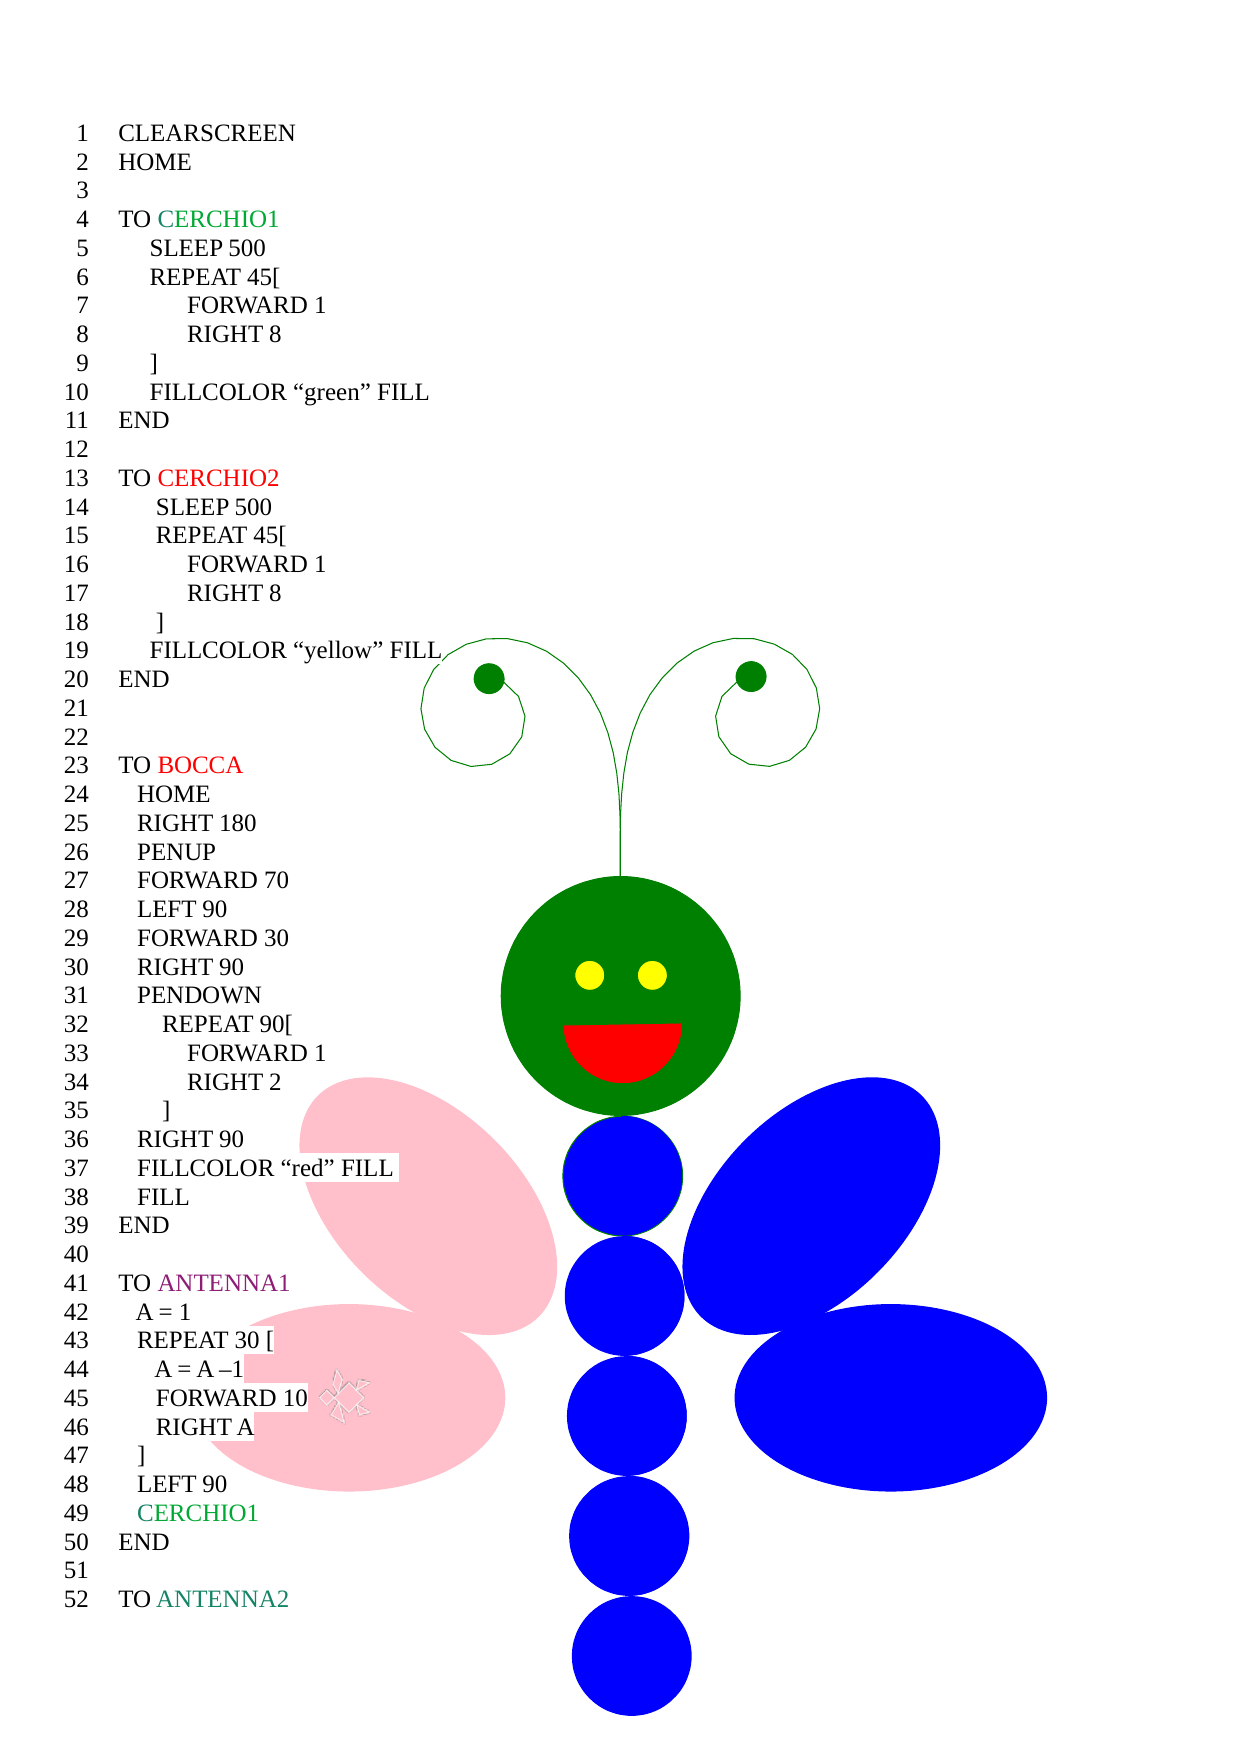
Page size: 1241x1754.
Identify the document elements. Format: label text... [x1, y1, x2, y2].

text [678, 1297, 711, 1326]
text RIGHT 90 [118, 952, 508, 981]
text END [118, 406, 1122, 434]
text [719, 1038, 1122, 1067]
text END [118, 1211, 333, 1239]
text ] [118, 1441, 245, 1469]
text RIGHT 8 [118, 578, 1122, 607]
text [657, 1441, 787, 1469]
text ] [118, 607, 1122, 636]
text [907, 1211, 1122, 1239]
text SLEEP 500 [118, 492, 1122, 521]
text FILLCOLOR “red” FILL [679, 1153, 731, 1182]
text [673, 1182, 710, 1211]
text FILL [118, 1182, 316, 1211]
text [622, 779, 1122, 808]
text [453, 1441, 597, 1469]
text [621, 866, 1122, 894]
text [438, 1096, 610, 1124]
text [553, 1268, 571, 1297]
text TO ANTENNA1 [118, 1268, 389, 1297]
text END [118, 664, 437, 693]
text PENUP [118, 837, 619, 866]
text [655, 1124, 761, 1153]
text A = A –1 [1030, 1354, 1122, 1383]
text HOME [118, 779, 619, 808]
text [717, 923, 1122, 952]
text RIGHT A [682, 1412, 751, 1441]
text [995, 1441, 1122, 1469]
text RIGHT 90 [118, 1124, 301, 1153]
text FORWARD 10 [678, 1383, 736, 1412]
text [425, 664, 481, 693]
text [734, 1009, 1122, 1038]
text RIGHT A [1031, 1412, 1122, 1441]
text [621, 808, 1122, 837]
text REPEAT 30 [ [994, 1326, 1122, 1354]
text REPEAT 30 [ [464, 1326, 606, 1354]
text FILLCOLOR “red” FILL [118, 1153, 305, 1182]
text PENDOWN [118, 981, 501, 1009]
text [479, 1124, 590, 1153]
text [938, 1124, 1122, 1153]
text [689, 1067, 1122, 1096]
text REPEAT 90[ [118, 1009, 507, 1038]
text SLEEP 500 [118, 233, 1122, 262]
text FORWARD 1 [118, 291, 1122, 319]
text REPEAT 30 [ [118, 1326, 246, 1354]
text RIGHT 2 [118, 1067, 553, 1096]
text [830, 1297, 1122, 1326]
text REPEAT 45[ [118, 521, 1122, 549]
text [614, 751, 626, 779]
text TO BOCCA [118, 751, 616, 779]
text FILLCOLOR “red” FILL [935, 1153, 1122, 1182]
text HOME [118, 147, 1122, 176]
text ] [118, 1096, 316, 1124]
text [728, 664, 816, 693]
text [687, 1527, 1122, 1556]
text FILLCOLOR “green” FILL [118, 377, 1122, 406]
text [677, 1498, 1122, 1527]
text A = A –1 [489, 1354, 616, 1383]
text [733, 952, 1122, 981]
text REPEAT 45[ [118, 262, 1122, 291]
text [529, 1297, 572, 1326]
text [804, 664, 1122, 693]
text FORWARD 1 [118, 1038, 523, 1067]
text END [118, 1527, 572, 1556]
text [740, 981, 1122, 1009]
text [621, 837, 1122, 866]
text [653, 664, 740, 693]
text A = 1 [118, 1297, 409, 1326]
text [636, 1096, 802, 1124]
text [686, 894, 1122, 923]
text [567, 664, 674, 693]
text LEFT 90 [118, 894, 556, 923]
text A = A –1 [635, 1354, 751, 1383]
text [624, 751, 1122, 779]
text [851, 1268, 1122, 1297]
text FORWARD 1 [118, 549, 1122, 578]
text A = A –1 [118, 1354, 210, 1383]
text FORWARD 10 [118, 1383, 194, 1412]
text [637, 1211, 694, 1239]
text TO CERCHIO2 [118, 463, 1122, 492]
text FILLCOLOR “yellow” FILL [118, 636, 1122, 664]
text REPEAT 30 [ [643, 1326, 776, 1354]
text FILLCOLOR “red” FILL [508, 1153, 566, 1182]
text CERCHIO1 [118, 1498, 582, 1527]
text [530, 1182, 572, 1211]
text RIGHT A [489, 1412, 571, 1441]
text FORWARD 10 [504, 1383, 576, 1412]
text ] [118, 348, 1122, 377]
text [497, 664, 587, 693]
text LEFT 90 [118, 1469, 618, 1498]
text [545, 1211, 614, 1239]
text [640, 1584, 1122, 1613]
text [924, 1096, 1122, 1124]
text FORWARD 10 [1046, 1383, 1122, 1412]
text RIGHT 180 [118, 808, 619, 837]
text [924, 1182, 1122, 1211]
text FORWARD 30 [118, 923, 524, 952]
text TO CERCHIO1 [118, 204, 1122, 233]
text TO ANTENNA2 [118, 1584, 621, 1613]
text [637, 1469, 1122, 1498]
text CLEARSCREEN [118, 118, 1122, 147]
text RIGHT 8 [118, 319, 1122, 348]
text FORWARD 70 [118, 866, 619, 894]
text RIGHT A [118, 1412, 209, 1441]
